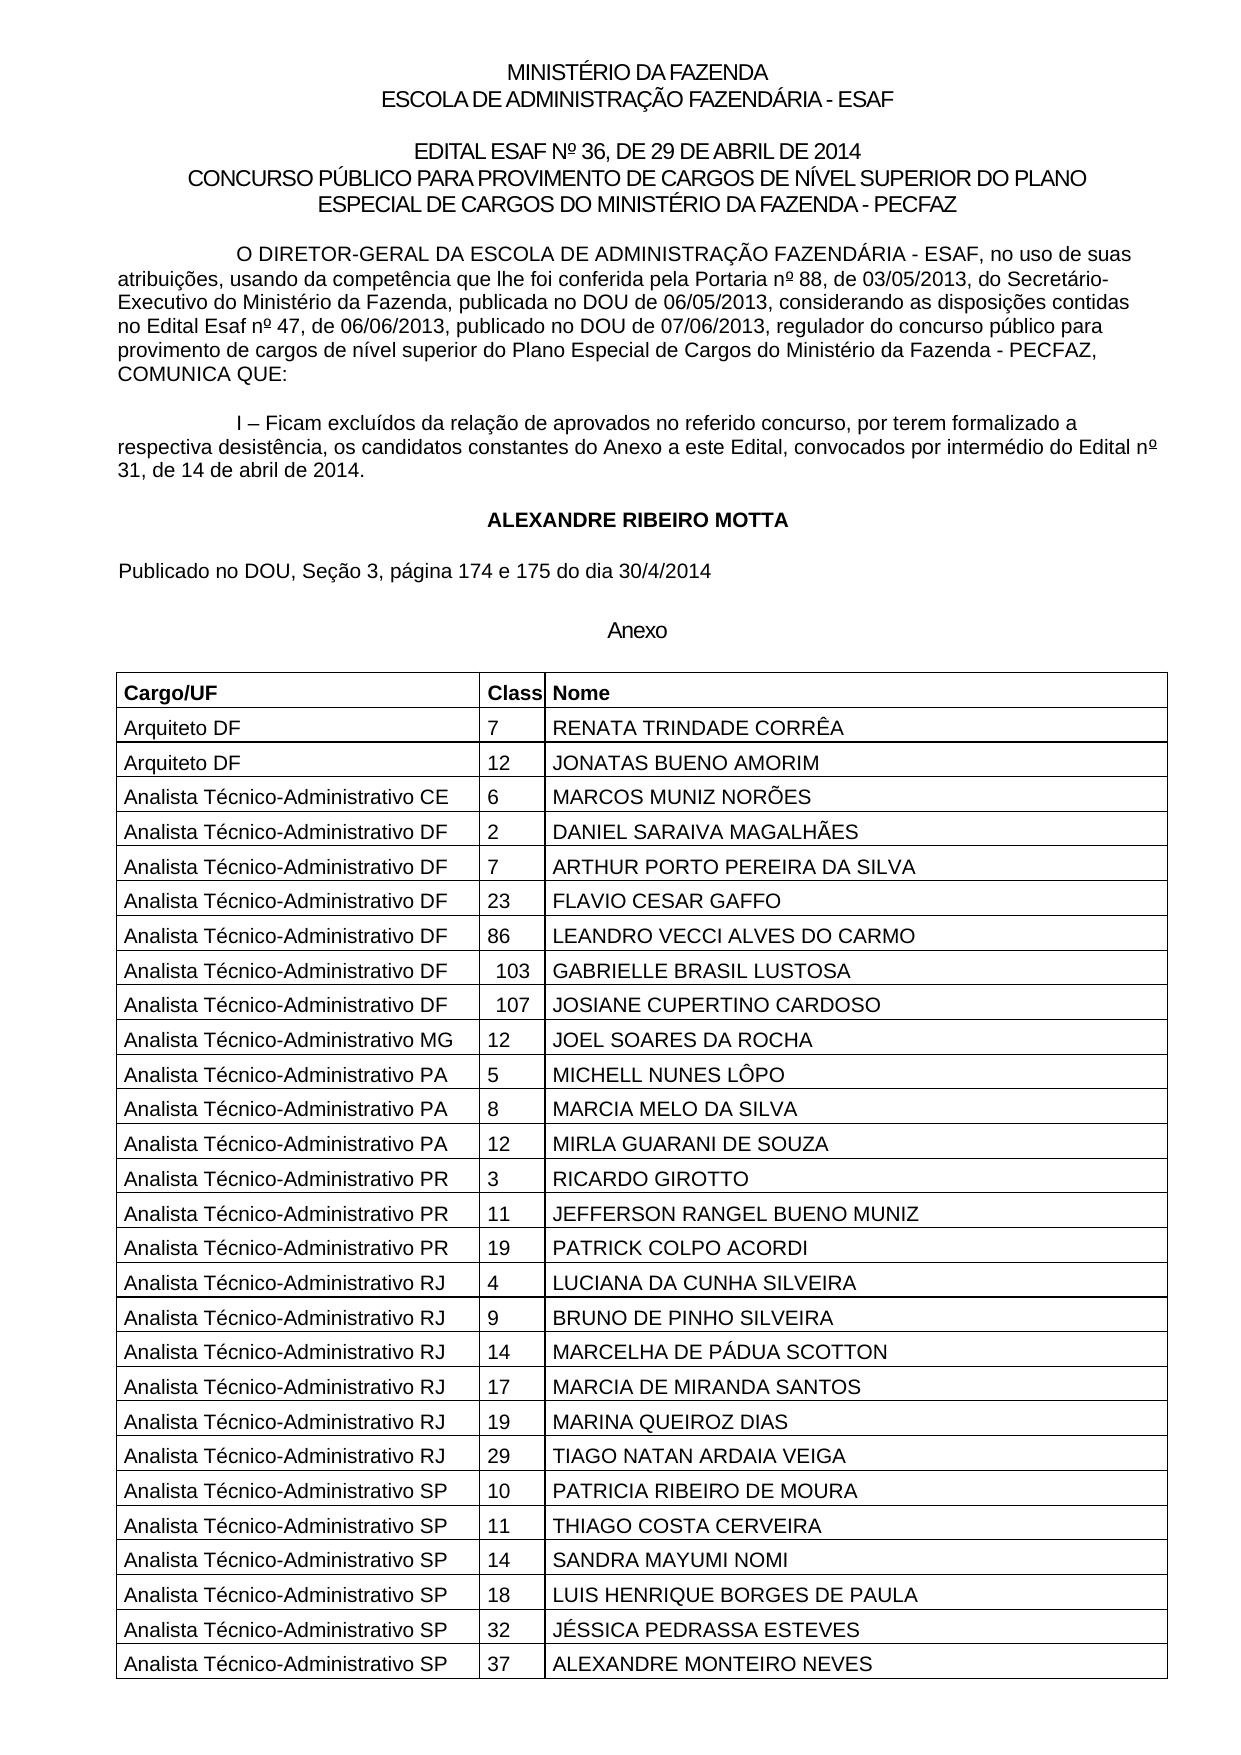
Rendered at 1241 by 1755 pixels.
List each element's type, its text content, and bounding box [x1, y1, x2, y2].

text I – Ficam excluídos da relação de aprovados no referido concurso, por terem formalizado a respectiva desistência, os candidatos constantes do Anexo a este Edital, convocados por intermédio do Edital nº 31, de 14 de abril de 2014. [117, 411, 1159, 482]
table_cell 23 [480, 881, 544, 915]
table_cell 12 [480, 1124, 544, 1158]
table_cell Analista Técnico-Administrativo PA [117, 1124, 479, 1158]
table_cell Analista Técnico-Administrativo RJ [117, 1298, 479, 1331]
table_cell SANDRA MAYUMI NOMI [546, 1540, 1167, 1574]
table_cell 18 [480, 1575, 544, 1608]
table_cell JOEL SOARES DA ROCHA [546, 1020, 1167, 1053]
table_cell 12 [480, 743, 544, 776]
text ESPECIAL DE CARGOS DO MINISTÉRIO DA FAZENDA - PECFAZ [118, 191, 1158, 217]
table_cell Analista Técnico-Administrativo DF [117, 951, 479, 984]
text CONCURSO PÚBLICO PARA PROVIMENTO DE CARGOS DE NÍVEL SUPERIOR DO PLANO [118, 165, 1158, 191]
table_cell 12 [480, 1020, 544, 1053]
table_cell Analista Técnico-Administrativo PA [117, 1089, 479, 1123]
table_cell 6 [480, 777, 544, 811]
table_cell ARTHUR PORTO PEREIRA DA SILVA [546, 846, 1167, 880]
table_cell Analista Técnico-Administrativo SP [117, 1575, 479, 1608]
text O DIRETOR-GERAL DA ESCOLA DE ADMINISTRAÇÃO FAZENDÁRIA - ESAF, no uso de suas atribuições, usando da competência que lhe foi conferida pela Portaria nº 88, de 03/05/2013, do Secretário-Executivo do Ministério da Fazenda, publicada no DOU de 06/05/2013, considerando as disposições contidas no Edital Esaf nº 47, de 06/06/2013, publicado no DOU de 07/06/2013, regulador do concurso público para provimento de cargos de nível superior do Plano Especial de Cargos do Ministério da Fazenda - PECFAZ, COMUNICA QUE: [117, 243, 1159, 385]
table_cell MARCIA MELO DA SILVA [546, 1089, 1167, 1123]
table_cell RICARDO GIROTTO [546, 1159, 1167, 1192]
table_cell LEANDRO VECCI ALVES DO CARMO [546, 916, 1167, 949]
table_cell Analista Técnico-Administrativo PR [117, 1159, 479, 1192]
table_cell Analista Técnico-Administrativo RJ [117, 1401, 479, 1435]
table_cell Analista Técnico-Administrativo CE [117, 777, 479, 811]
text MINISTÉRIO DA FAZENDA [118, 59, 1158, 86]
table_cell Arquiteto DF [117, 743, 479, 776]
table_cell 11 [480, 1506, 544, 1539]
table_cell 3 [480, 1159, 544, 1192]
table_cell MIRLA GUARANI DE SOUZA [546, 1124, 1167, 1158]
text ESCOLA DE ADMINISTRAÇÃO FAZENDÁRIA - ESAF [118, 86, 1158, 112]
table_cell JÉSSICA PEDRASSA ESTEVES [546, 1610, 1167, 1643]
table_cell 17 [480, 1367, 544, 1400]
table_cell Analista Técnico-Administrativo PR [117, 1193, 479, 1227]
table_cell JEFFERSON RANGEL BUENO MUNIZ [546, 1193, 1167, 1227]
table_cell Analista Técnico-Administrativo DF [117, 881, 479, 915]
table_cell 19 [480, 1228, 544, 1262]
table_header Nome [546, 673, 1167, 707]
table_cell LUIS HENRIQUE BORGES DE PAULA [546, 1575, 1167, 1608]
table_cell Arquiteto DF [117, 708, 479, 741]
table_cell 37 [480, 1644, 544, 1678]
table_cell PATRICIA RIBEIRO DE MOURA [546, 1471, 1167, 1504]
table_cell GABRIELLE BRASIL LUSTOSA [546, 951, 1167, 984]
table_cell MARCIA DE MIRANDA SANTOS [546, 1367, 1167, 1400]
table_cell 32 [480, 1610, 544, 1643]
table_cell Analista Técnico-Administrativo DF [117, 846, 479, 880]
table_cell JOSIANE CUPERTINO CARDOSO [546, 985, 1167, 1019]
table_cell BRUNO DE PINHO SILVEIRA [546, 1298, 1167, 1331]
table_cell RENATA TRINDADE CORRÊA [546, 708, 1167, 741]
table_cell Analista Técnico-Administrativo RJ [117, 1332, 479, 1366]
table_cell 7 [480, 846, 544, 880]
table_cell 14 [480, 1540, 544, 1574]
table_cell Analista Técnico-Administrativo MG [117, 1020, 479, 1053]
table_cell JONATAS BUENO AMORIM [546, 743, 1167, 776]
table_cell 10 [480, 1471, 544, 1504]
table_cell Analista Técnico-Administrativo SP [117, 1471, 479, 1504]
text ALEXANDRE RIBEIRO MOTTA [118, 508, 1158, 532]
table_cell MICHELL NUNES LÔPO [546, 1055, 1167, 1088]
table_cell THIAGO COSTA CERVEIRA [546, 1506, 1167, 1539]
table_cell Analista Técnico-Administrativo RJ [117, 1367, 479, 1400]
table_cell Analista Técnico-Administrativo PR [117, 1228, 479, 1262]
table_cell Analista Técnico-Administrativo RJ [117, 1263, 479, 1296]
table_cell Analista Técnico-Administrativo SP [117, 1540, 479, 1574]
text Publicado no DOU, Seção 3, página 174 e 175 do dia 30/4/2014 [118, 559, 1158, 583]
table_cell DANIEL SARAIVA MAGALHÃES [546, 812, 1167, 845]
table_cell 29 [480, 1436, 544, 1470]
table_cell Analista Técnico-Administrativo PA [117, 1055, 479, 1088]
table_cell 19 [480, 1401, 544, 1435]
table_cell 4 [480, 1263, 544, 1296]
table_cell Analista Técnico-Administrativo DF [117, 985, 479, 1019]
text EDITAL ESAF Nº 36, DE 29 DE ABRIL DE 2014 [118, 138, 1158, 165]
table_cell LUCIANA DA CUNHA SILVEIRA [546, 1263, 1167, 1296]
table_cell 8 [480, 1089, 544, 1123]
table_cell Analista Técnico-Administrativo SP [117, 1644, 479, 1678]
table_cell TIAGO NATAN ARDAIA VEIGA [546, 1436, 1167, 1470]
table_cell 86 [480, 916, 544, 949]
table_header Class [480, 673, 544, 707]
table_cell Analista Técnico-Administrativo SP [117, 1610, 479, 1643]
table_cell 2 [480, 812, 544, 845]
table_cell 5 [480, 1055, 544, 1088]
table_cell ALEXANDRE MONTEIRO NEVES [546, 1644, 1167, 1678]
table_cell Analista Técnico-Administrativo DF [117, 916, 479, 949]
table_cell 11 [480, 1193, 544, 1227]
table_cell 14 [480, 1332, 544, 1366]
table_cell PATRICK COLPO ACORDI [546, 1228, 1167, 1262]
table_cell Analista Técnico-Administrativo DF [117, 812, 479, 845]
text Anexo [118, 617, 1158, 643]
table_cell 7 [480, 708, 544, 741]
table_cell MARCOS MUNIZ NORÕES [546, 777, 1167, 811]
table_cell Analista Técnico-Administrativo RJ [117, 1436, 479, 1470]
table_cell MARINA QUEIROZ DIAS [546, 1401, 1167, 1435]
table_cell Analista Técnico-Administrativo SP [117, 1506, 479, 1539]
table_header Cargo/UF [117, 673, 479, 707]
table_cell 9 [480, 1298, 544, 1331]
table_cell FLAVIO CESAR GAFFO [546, 881, 1167, 915]
table_cell 107 [480, 985, 544, 1019]
table_cell 103 [480, 951, 544, 984]
table_cell MARCELHA DE PÁDUA SCOTTON [546, 1332, 1167, 1366]
